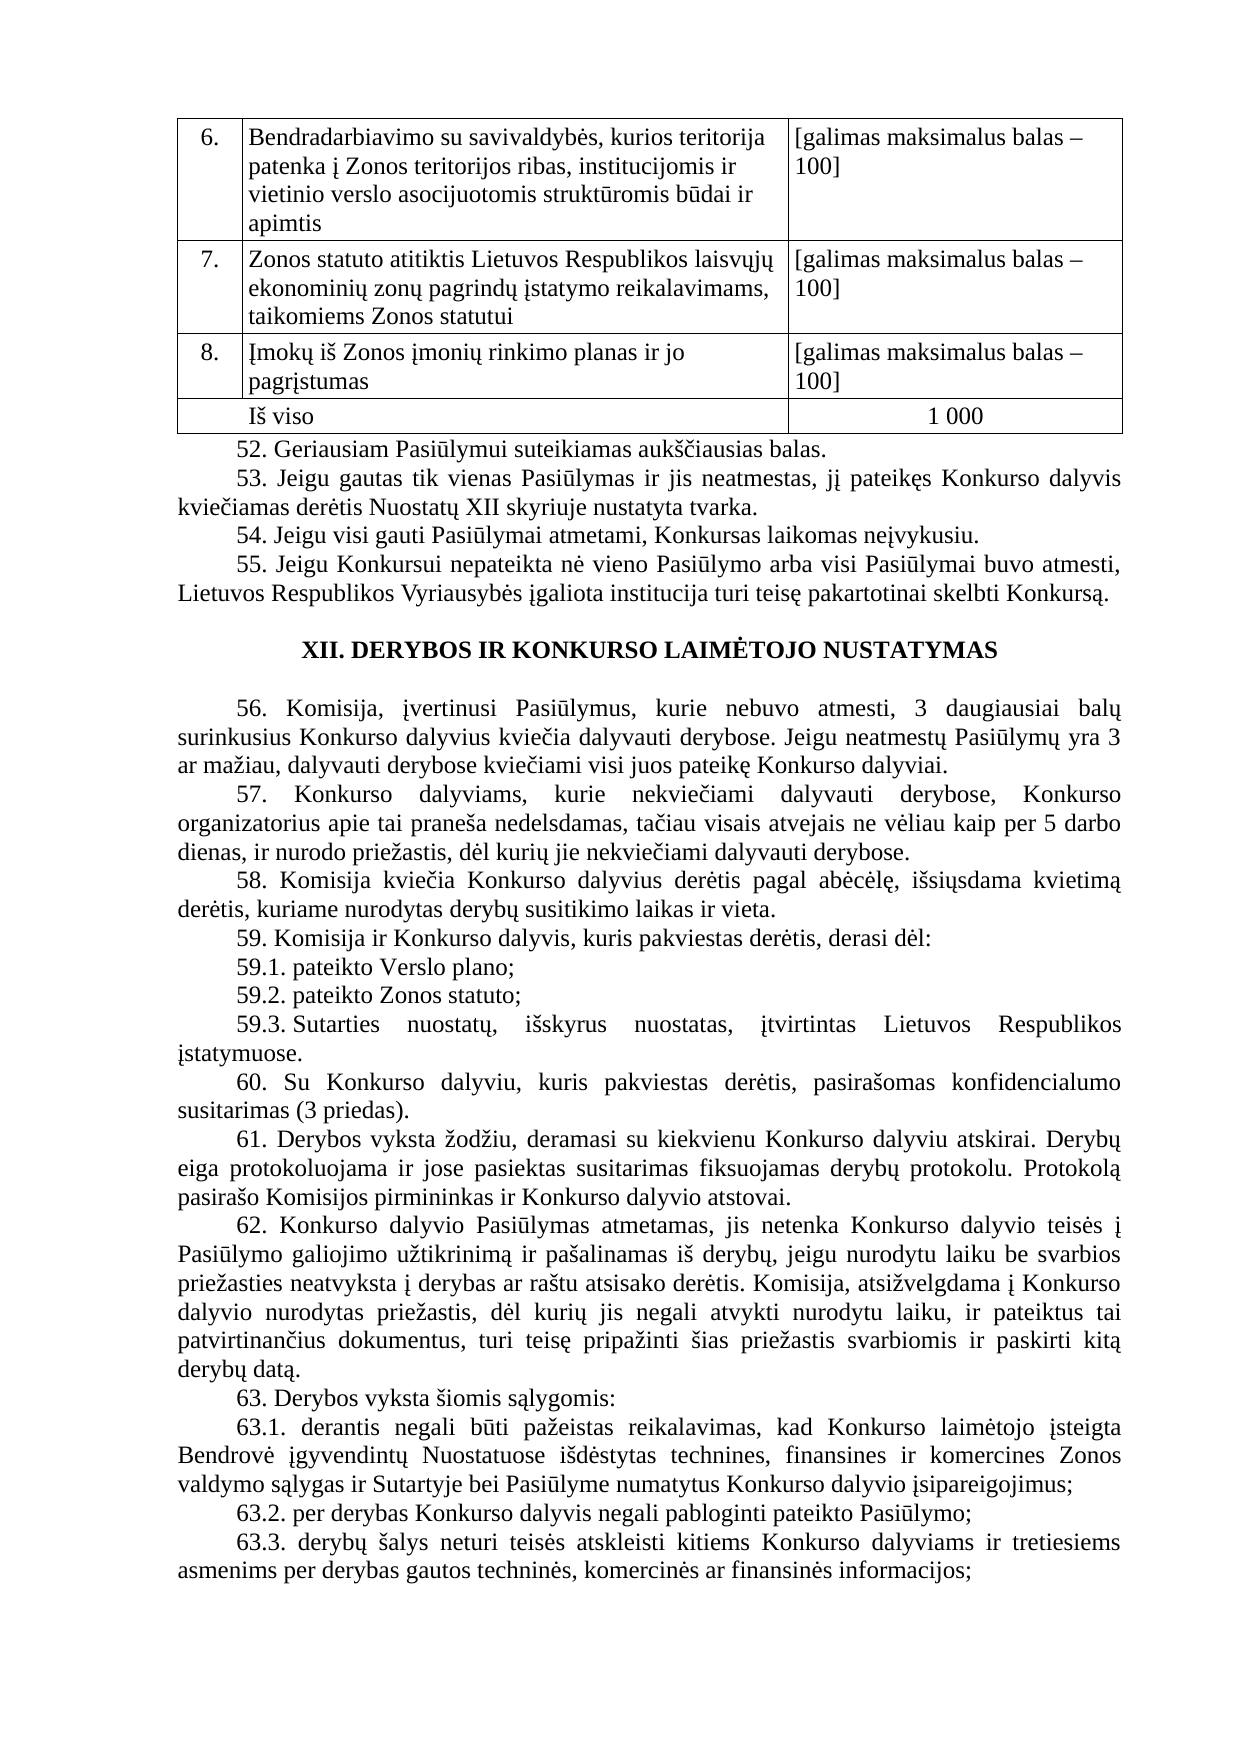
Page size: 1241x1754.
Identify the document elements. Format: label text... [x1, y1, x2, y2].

text 59.3. Sutarties nuostatų, išskyrus nuostatas, įtvirtintas Lietuvos Respublikos įstatymuose. [177, 1009, 1122, 1067]
text 61. Derybos vyksta žodžiu, deramasi su kiekvienu Konkurso dalyviu atskirai. Derybų eiga protokoluojama ir jose pasiektas susitarimas fiksuojamas derybų protokolu. Protokolą pasirašo Komisijos pirmininkas ir Konkurso dalyvio atstovai. [177, 1124, 1122, 1210]
text 59. Komisija ir Konkurso dalyvis, kuris pakviestas derėtis, derasi dėl: [177, 923, 1122, 952]
text 58. Komisija kviečia Konkurso dalyvius derėtis pagal abėcėlę, išsiųsdama kvietimą derėtis, kuriame nurodytas derybų susitikimo laikas ir vieta. [177, 865, 1122, 923]
table_cell Zonos statuto atitiktis Lietuvos Respublikos laisvųjų ekonominių zonų pagrindų įstatymo reikalavimams, taikomiems Zonos statutui [243, 241, 788, 333]
table_cell 1 000 [789, 399, 1122, 433]
text 56. Komisija, įvertinusi Pasiūlymus, kurie nebuvo atmesti, 3 daugiausiai balų surinkusius Konkurso dalyvius kviečia dalyvauti derybose. Jeigu neatmestų Pasiūlymų yra 3 ar mažiau, dalyvauti derybose kviečiami visi juos pateikę Konkurso dalyviai. [177, 693, 1122, 779]
text XII. DERYBOS IR KONKURSO LAIMĖTOJO NUSTATYMAS [177, 635, 1122, 664]
table_cell [178, 399, 242, 433]
table_cell 6. [178, 119, 242, 240]
text 54. Jeigu visi gauti Pasiūlymai atmetami, Konkursas laikomas neįvykusiu. [177, 520, 1122, 549]
table_cell 8. [178, 334, 242, 397]
text 63.1. derantis negali būti pažeistas reikalavimas, kad Konkurso laimėtojo įsteigta Bendrovė įgyvendintų Nuostatuose išdėstytas technines, finansines ir komercines Zonos valdymo sąlygas ir Sutartyje bei Pasiūlyme numatytus Konkurso dalyvio įsipareigojimus; [177, 1412, 1122, 1498]
text 57. Konkurso dalyviams, kurie nekviečiami dalyvauti derybose, Konkurso organizatorius apie tai praneša nedelsdamas, tačiau visais atvejais ne vėliau kaip per 5 darbo dienas, ir nurodo priežastis, dėl kurių jie nekviečiami dalyvauti derybose. [177, 779, 1122, 865]
text 63. Derybos vyksta šiomis sąlygomis: [177, 1383, 1122, 1412]
table_cell Iš viso [242, 399, 788, 433]
text 60. Su Konkurso dalyviu, kuris pakviestas derėtis, pasirašomas konfidencialumo susitarimas (3 priedas). [177, 1067, 1122, 1124]
table_cell [galimas maksimalus balas – 100] [789, 119, 1122, 240]
table_cell Bendradarbiavimo su savivaldybės, kurios teritorija patenka į Zonos teritorijos ribas, institucijomis ir vietinio verslo asocijuotomis struktūromis būdai ir apimtis [243, 119, 788, 240]
table_cell [galimas maksimalus balas – 100] [789, 334, 1122, 397]
text 59.1. pateikto Verslo plano; [177, 952, 1122, 980]
text 63.2. per derybas Konkurso dalyvis negali pabloginti pateikto Pasiūlymo; [177, 1498, 1122, 1527]
table_cell 7. [178, 241, 242, 333]
text 59.2. pateikto Zonos statuto; [177, 980, 1122, 1009]
table_cell Įmokų iš Zonos įmonių rinkimo planas ir jo pagrįstumas [243, 334, 788, 397]
text 55. Jeigu Konkursui nepateikta nė vieno Pasiūlymo arba visi Pasiūlymai buvo atmesti, Lietuvos Respublikos Vyriausybės įgaliota institucija turi teisę pakartotinai skelbti Konkursą. [177, 549, 1122, 607]
table_cell [galimas maksimalus balas – 100] [789, 241, 1122, 333]
text 63.3. derybų šalys neturi teisės atskleisti kitiems Konkurso dalyviams ir tretiesiems asmenims per derybas gautos techninės, komercinės ar finansinės informacijos; [177, 1527, 1122, 1584]
text 53. Jeigu gautas tik vienas Pasiūlymas ir jis neatmestas, jį pateikęs Konkurso dalyvis kviečiamas derėtis Nuostatų XII skyriuje nustatyta tvarka. [177, 463, 1122, 520]
text 52. Geriausiam Pasiūlymui suteikiamas aukščiausias balas. [177, 434, 1122, 463]
text 62. Konkurso dalyvio Pasiūlymas atmetamas, jis netenka Konkurso dalyvio teisės į Pasiūlymo galiojimo užtikrinimą ir pašalinamas iš derybų, jeigu nurodytu laiku be svarbios priežasties neatvyksta į derybas ar raštu atsisako derėtis. Komisija, atsižvelgdama į Konkurso dalyvio nurodytas priežastis, dėl kurių jis negali atvykti nurodytu laiku, ir pateiktus tai patvirtinančius dokumentus, turi teisę pripažinti šias priežastis svarbiomis ir paskirti kitą derybų datą. [177, 1210, 1122, 1383]
